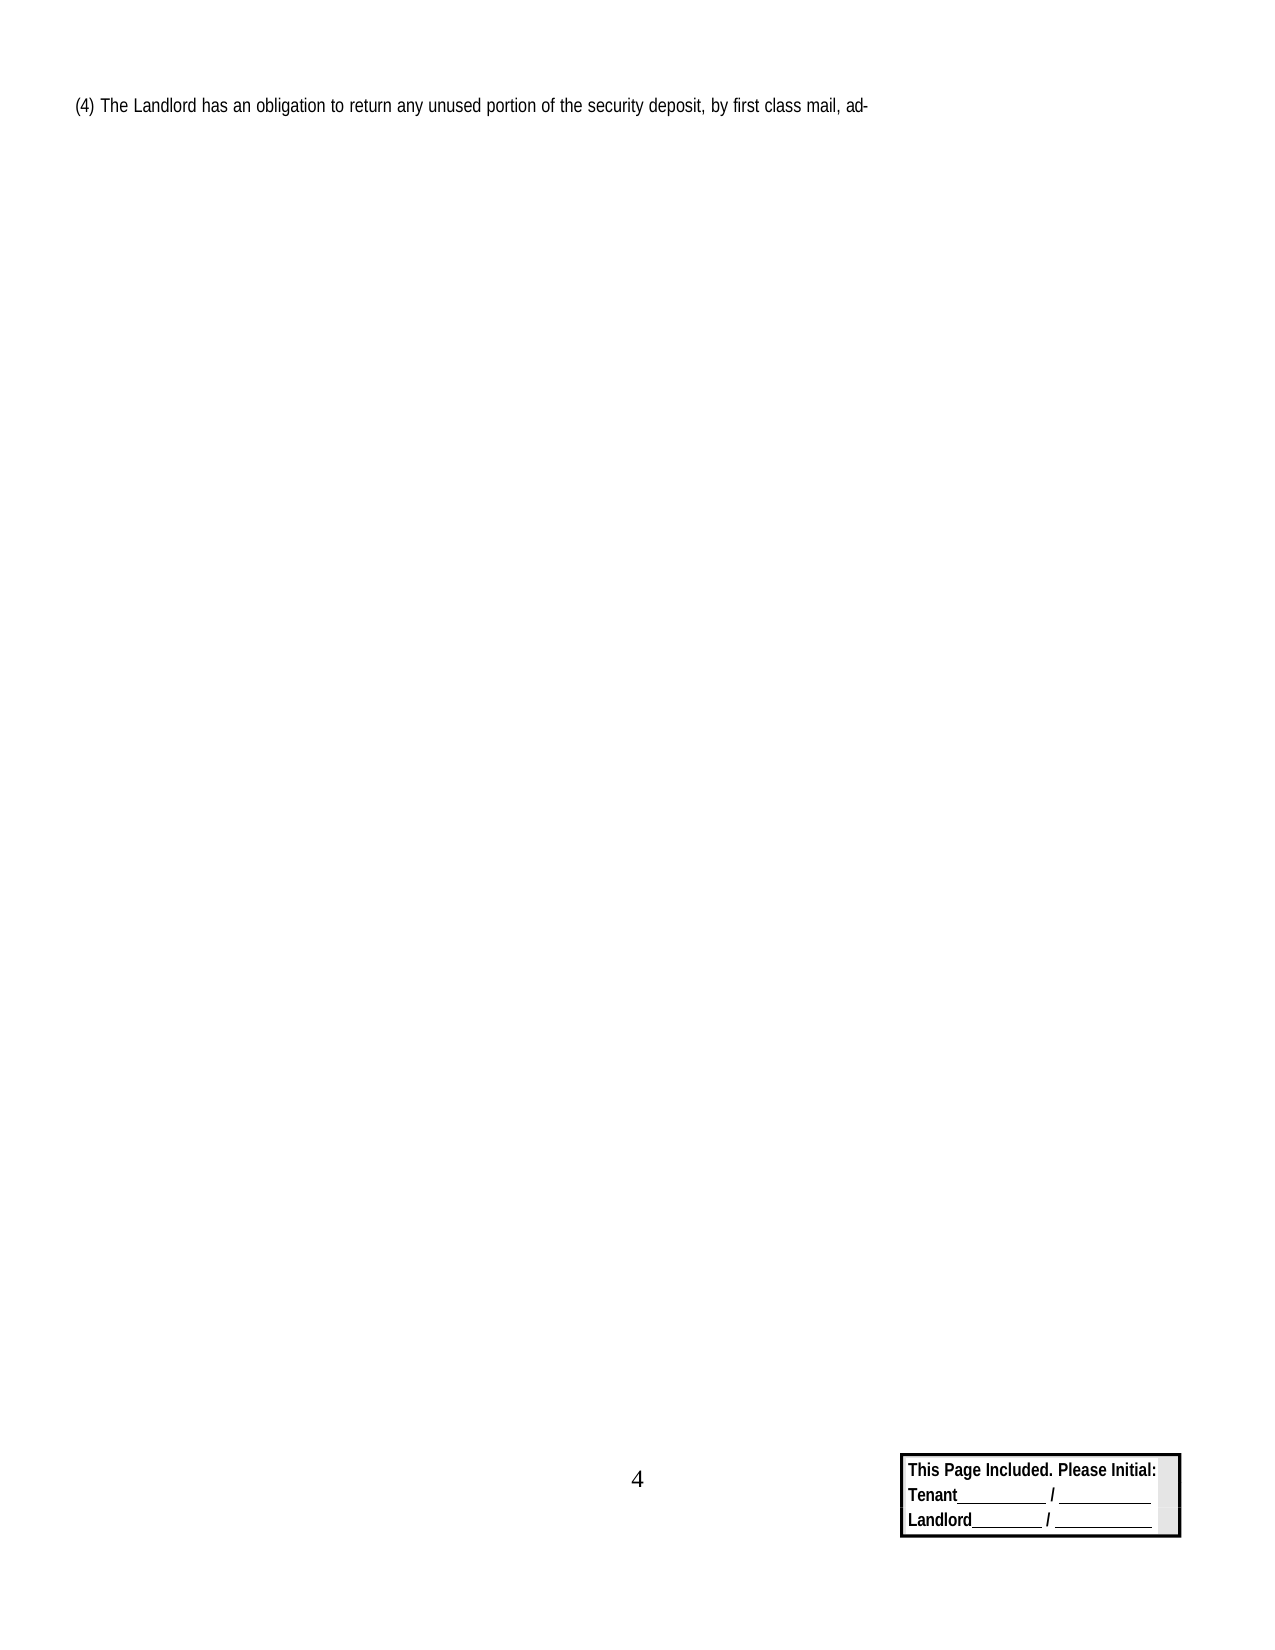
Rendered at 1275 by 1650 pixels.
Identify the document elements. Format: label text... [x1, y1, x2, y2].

list The Landlord has an obligation to return any unused portion of the security deposit, by first class mail, ad- [75, 94, 1246, 116]
